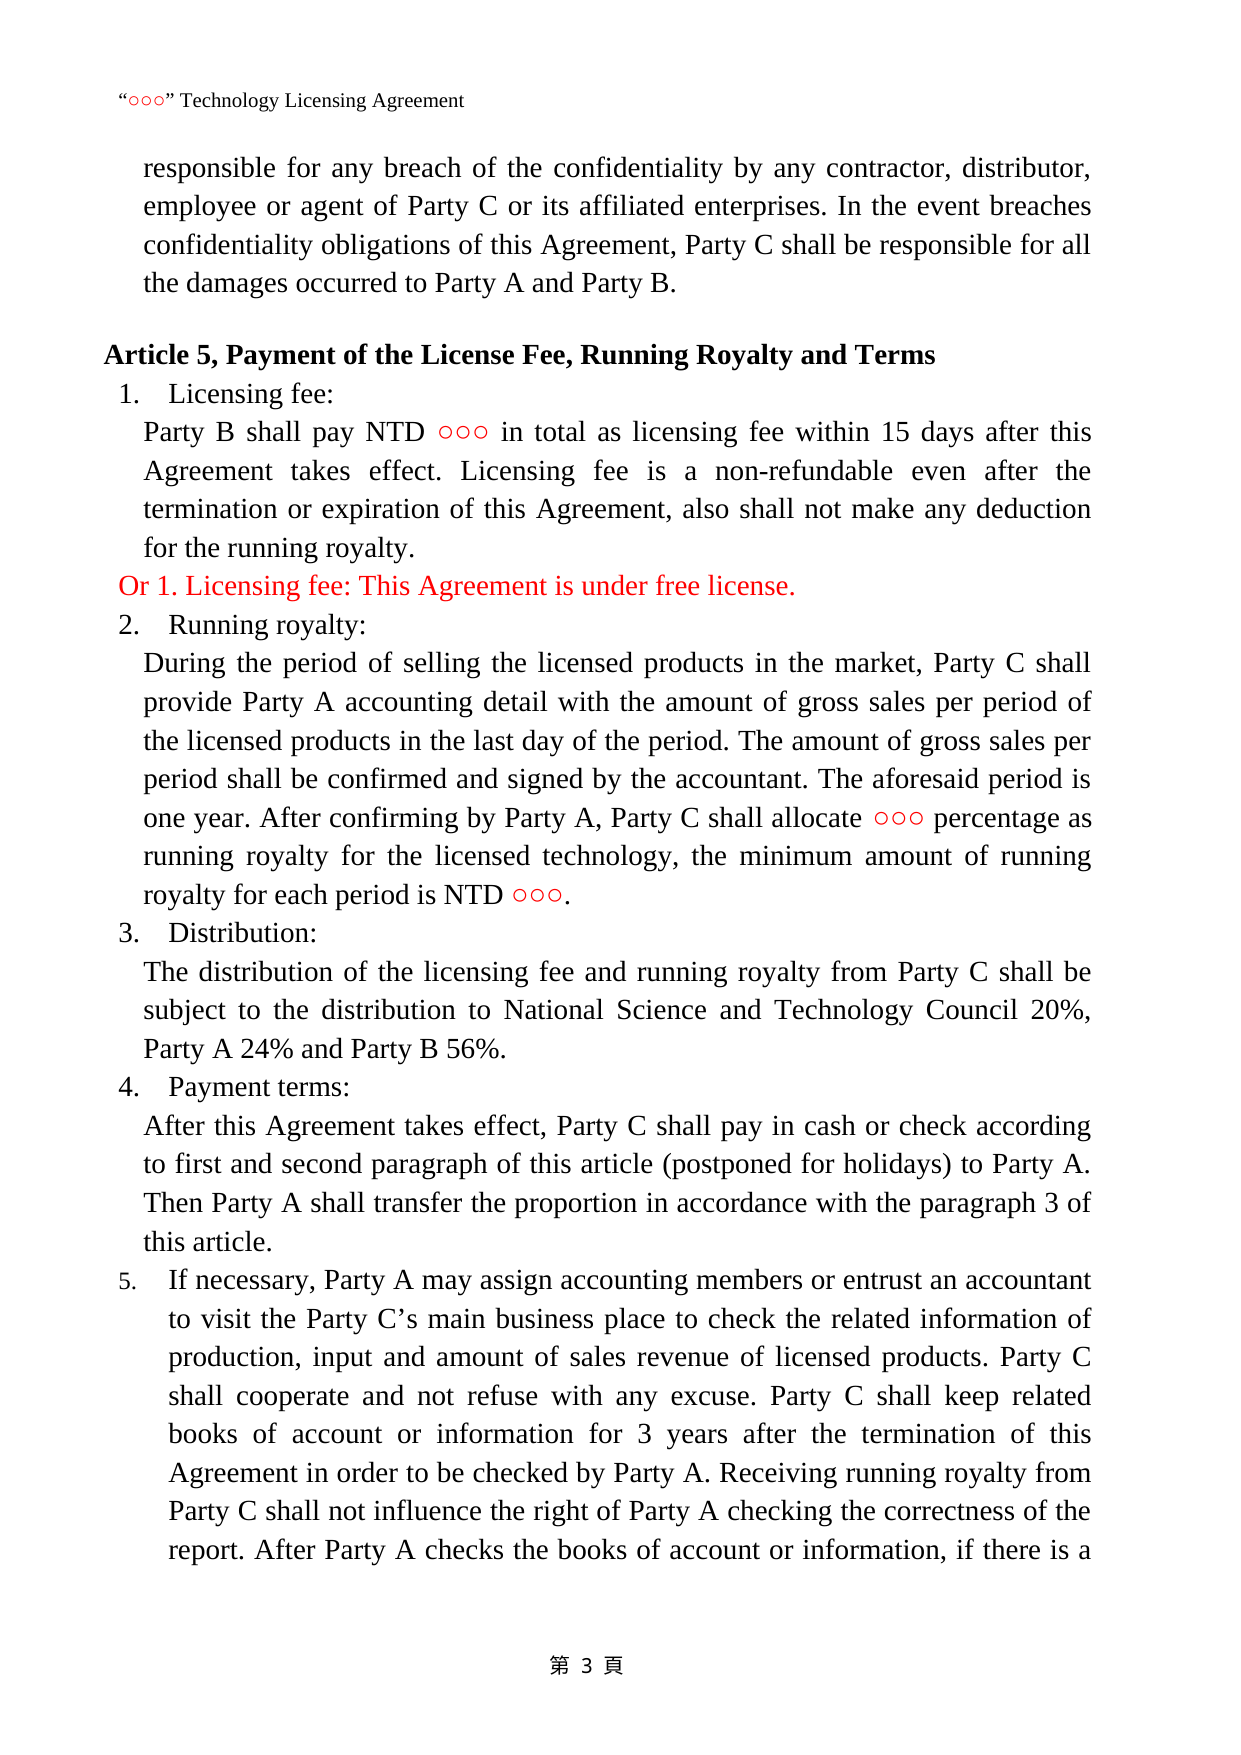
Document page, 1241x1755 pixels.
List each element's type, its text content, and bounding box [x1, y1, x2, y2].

list Running royalty: [118, 607, 1093, 641]
list Distribution: [118, 915, 1093, 949]
list Licensing fee: [118, 376, 1093, 409]
list Payment terms: [118, 1069, 1093, 1103]
text The distribution of the licensing fee and running royalty from Party C shall be subject to the distribution to National Science and Technology Council 20%, Party A 24% and Party B 56%. [143, 954, 1093, 1064]
text During the period of selling the licensed products in the market, Party C shall provide Party A accounting detail with the amount of gross sales per period of the licensed products in the last day of the period. The amount of gross sales per period shall be confirmed and signed by the accountant. The aforesaid period is one year. After confirming by Party A, Party C shall allocate ○○○ percentage as running royalty for the licensed technology, the minimum amount of running royalty for each period is NTD ○○○. [143, 646, 1093, 910]
text Article 5, Payment of the License Fee, Running Royalty and Terms [103, 337, 1093, 371]
text After this Agreement takes effect, Party C shall pay in cash or check according to first and second paragraph of this article (postponed for holidays) to Party A. Then Party A shall transfer the proportion in accordance with the paragraph 3 of this article. [143, 1108, 1093, 1257]
text responsible for any breach of the confidentiality by any contractor, distributor, employee or agent of Party C or its affiliated enterprises. In the event breaches confidentiality obligations of this Agreement, Party C shall be responsible for all the damages occurred to Party A and Party B. [143, 150, 1093, 299]
text Party B shall pay NTD ○○○ in total as licensing fee within 15 days after this Agreement takes effect. Licensing fee is a non-refundable even after the termination or expiration of this Agreement, also shall not make any deduction for the running royalty. [143, 414, 1093, 563]
list If necessary, Party A may assign accounting members or entrust an accountant to visit the Party C’s main business place to check the related information of production, input and amount of sales revenue of licensed products. Party C shall cooperate and not refuse with any excuse. Party C shall keep related books of account or information for 3 years after the termination of this Agreement in order to be checked by Party A. Receiving running royalty from Party C shall not influence the right of Party A checking the correctness of the report. After Party A checks the books of account or information, if there is a [118, 1262, 1093, 1566]
text Or 1. Licensing fee: This Agreement is under free license. [118, 568, 1093, 602]
